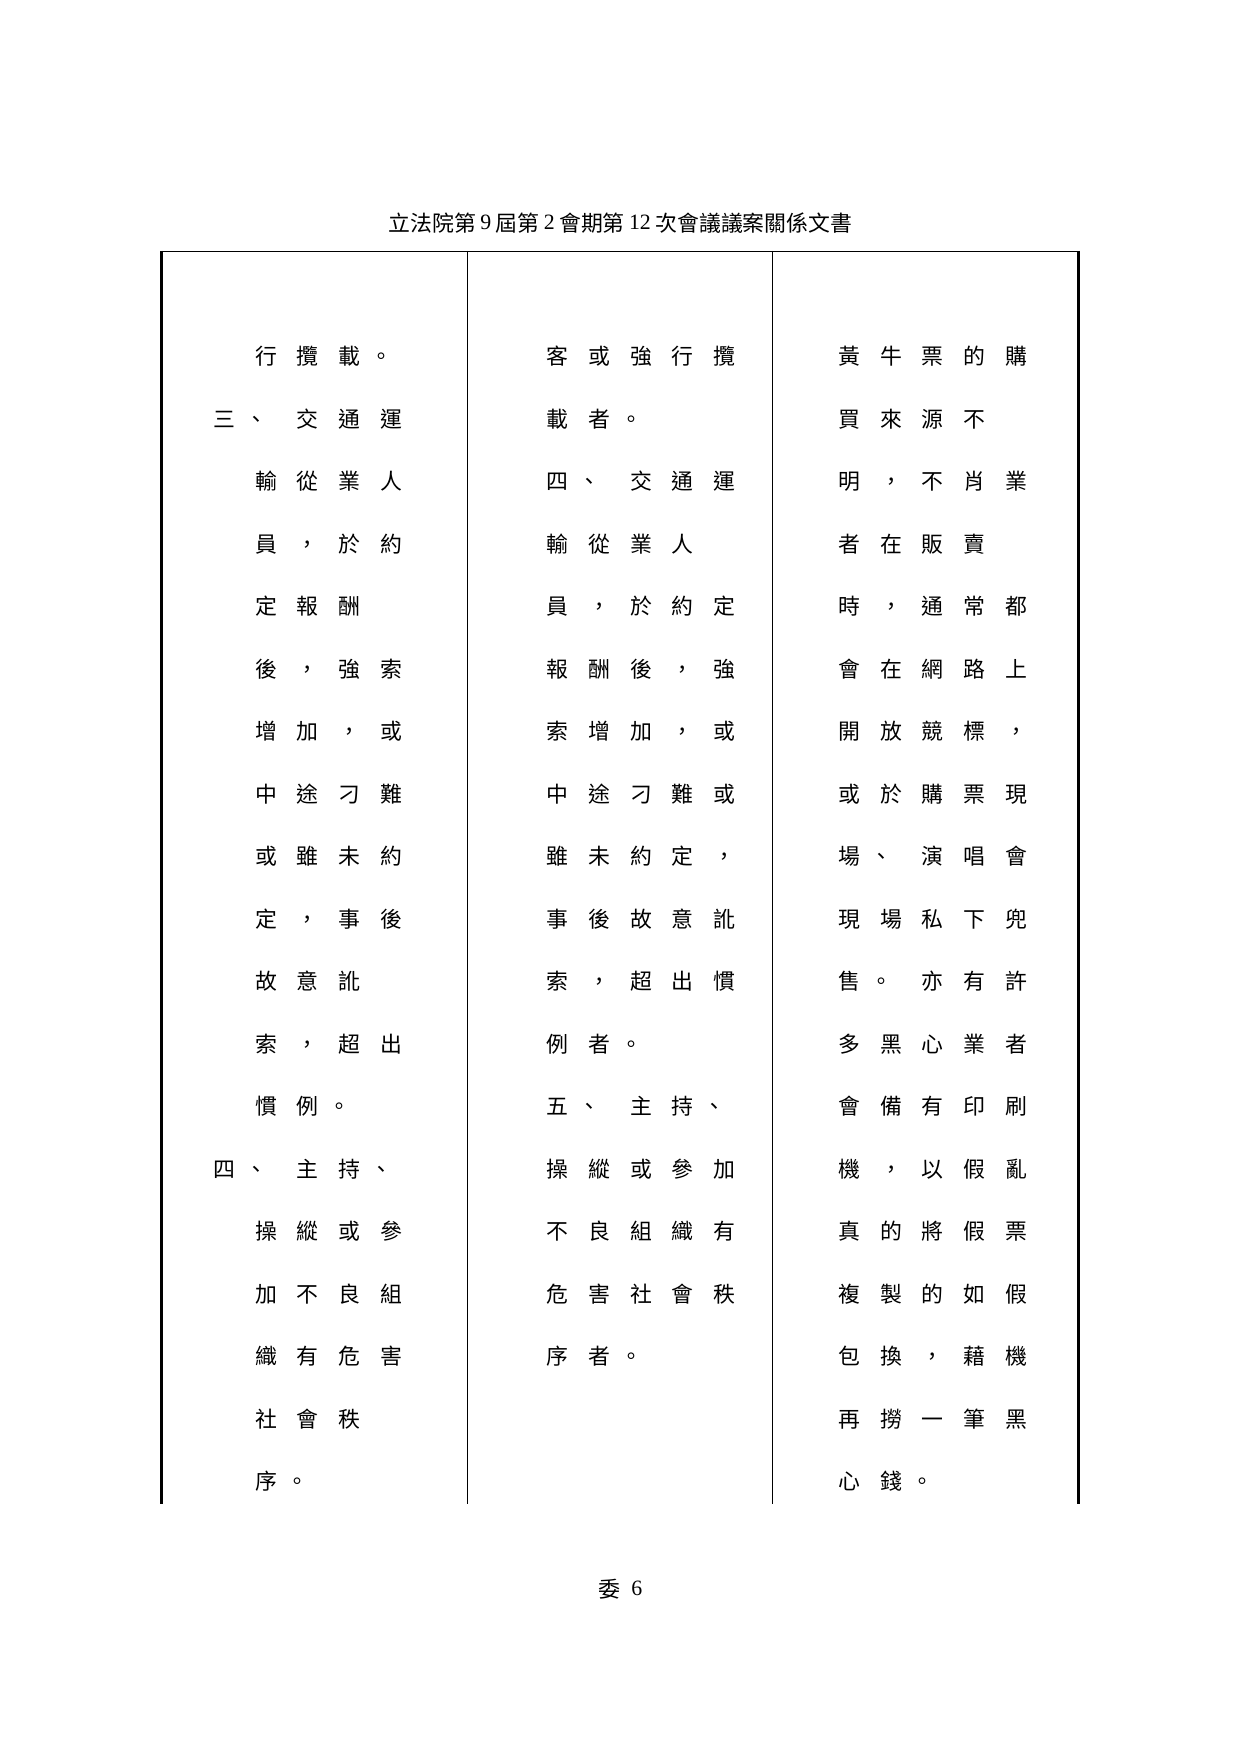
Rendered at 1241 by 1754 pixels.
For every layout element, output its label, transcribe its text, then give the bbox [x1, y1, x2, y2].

table_cell 行攬載。 三、交通運輸從業人員，於約定報酬後，強索增加，或中途刁難或雖未約定，事後故意訛索，超出慣例。 四、主持、操縱或參加不良組織有危害社會秩序。 [163, 252, 467, 1504]
table_cell 黃牛票的購買來源不明，不肖業者在販賣時，通常都會在網路上開放競標，或於購票現場、演唱會現場私下兜售。亦有許多黑心業者會備有印刷機，以假亂真的將假票複製的如假包換，藉機再撈一筆黑心錢。 [773, 252, 1077, 1504]
table_cell 客或強行攬載者。 四、交通運輸從業人員，於約定報酬後，強索增加，或中途刁難或雖未約定，事後故意訛索，超出慣例者。 五、主持、操縱或參加不良組織有危害社會秩序者。 [468, 252, 772, 1504]
